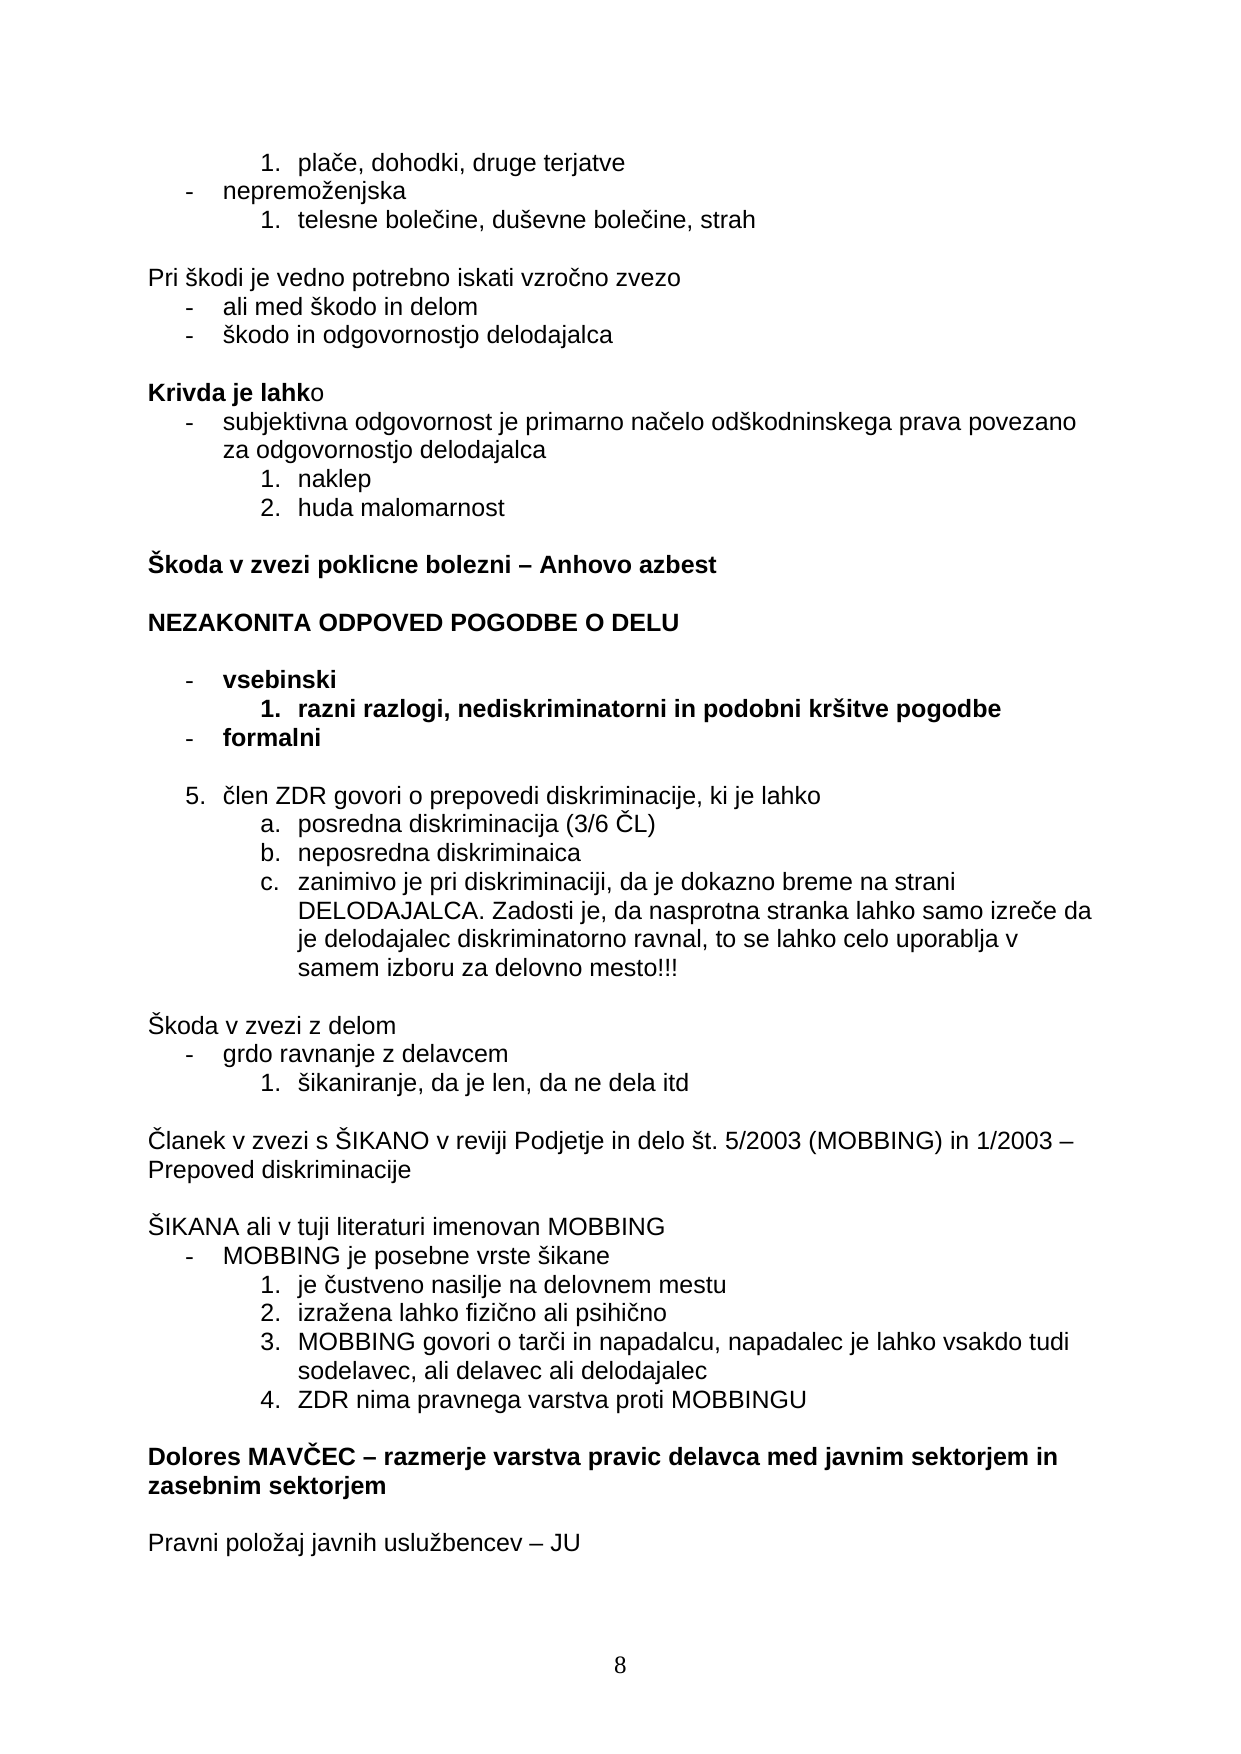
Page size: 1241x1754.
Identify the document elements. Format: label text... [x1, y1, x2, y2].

list šikaniranje, da je len, da ne dela itd [260, 1068, 1093, 1097]
list MOBBING govori o tarči in napadalcu, napadalec je lahko vsakdo tudi sodelavec, ali delavec ali delodajalec [260, 1327, 1093, 1385]
list naklep [260, 464, 1093, 493]
list formalni [185, 723, 1093, 752]
list izražena lahko fizično ali psihično [260, 1298, 1093, 1327]
text Škoda v zvezi z delom [148, 1011, 1093, 1039]
text Dolores MAVČEC – razmerje varstva pravic delavca med javnim sektorjem in zasebnim sektorjem [148, 1442, 1093, 1500]
text Pravni položaj javnih uslužbencev – JU [148, 1528, 1093, 1557]
list huda malomarnost [260, 493, 1093, 522]
text NEZAKONITA ODPOVED POGODBE O DELU [148, 608, 1093, 637]
list je čustveno nasilje na delovnem mestu [260, 1270, 1093, 1298]
list plače, dohodki, druge terjatve [260, 148, 1093, 176]
list zanimivo je pri diskriminaciji, da je dokazno breme na strani DELODAJALCA. Zadosti je, da nasprotna stranka lahko samo izreče da je delodajalec diskriminatorno ravnal, to se lahko celo uporablja v samem izboru za delovno mesto!!! [260, 867, 1093, 982]
list nepremoženjska [185, 176, 1093, 205]
text Pri škodi je vedno potrebno iskati vzročno zvezo [148, 263, 1093, 291]
text Škoda v zvezi poklicne bolezni – Anhovo azbest [148, 551, 1093, 579]
list neposredna diskriminaica [260, 838, 1093, 867]
list škodo in odgovornostjo delodajalca [185, 320, 1093, 349]
list člen ZDR govori o prepovedi diskriminacije, ki je lahko [185, 781, 1093, 809]
list razni razlogi, nediskriminatorni in podobni kršitve pogodbe [260, 694, 1093, 723]
list telesne bolečine, duševne bolečine, strah [260, 205, 1093, 234]
list MOBBING je posebne vrste šikane [185, 1241, 1093, 1270]
list vsebinski [185, 666, 1093, 694]
text ŠIKANA ali v tuji literaturi imenovan MOBBING [148, 1212, 1093, 1241]
text Krivda je lahko [148, 378, 1093, 407]
list posredna diskriminacija (3/6 ČL) [260, 809, 1093, 838]
list ZDR nima pravnega varstva proti MOBBINGU [260, 1385, 1093, 1413]
text Članek v zvezi s ŠIKANO v reviji Podjetje in delo št. 5/2003 (MOBBING) in 1/2003 – Prepoved diskriminacije [148, 1126, 1093, 1183]
list grdo ravnanje z delavcem [185, 1039, 1093, 1068]
list ali med škodo in delom [185, 291, 1093, 320]
list subjektivna odgovornost je primarno načelo odškodninskega prava povezano za odgovornostjo delodajalca [185, 407, 1093, 464]
